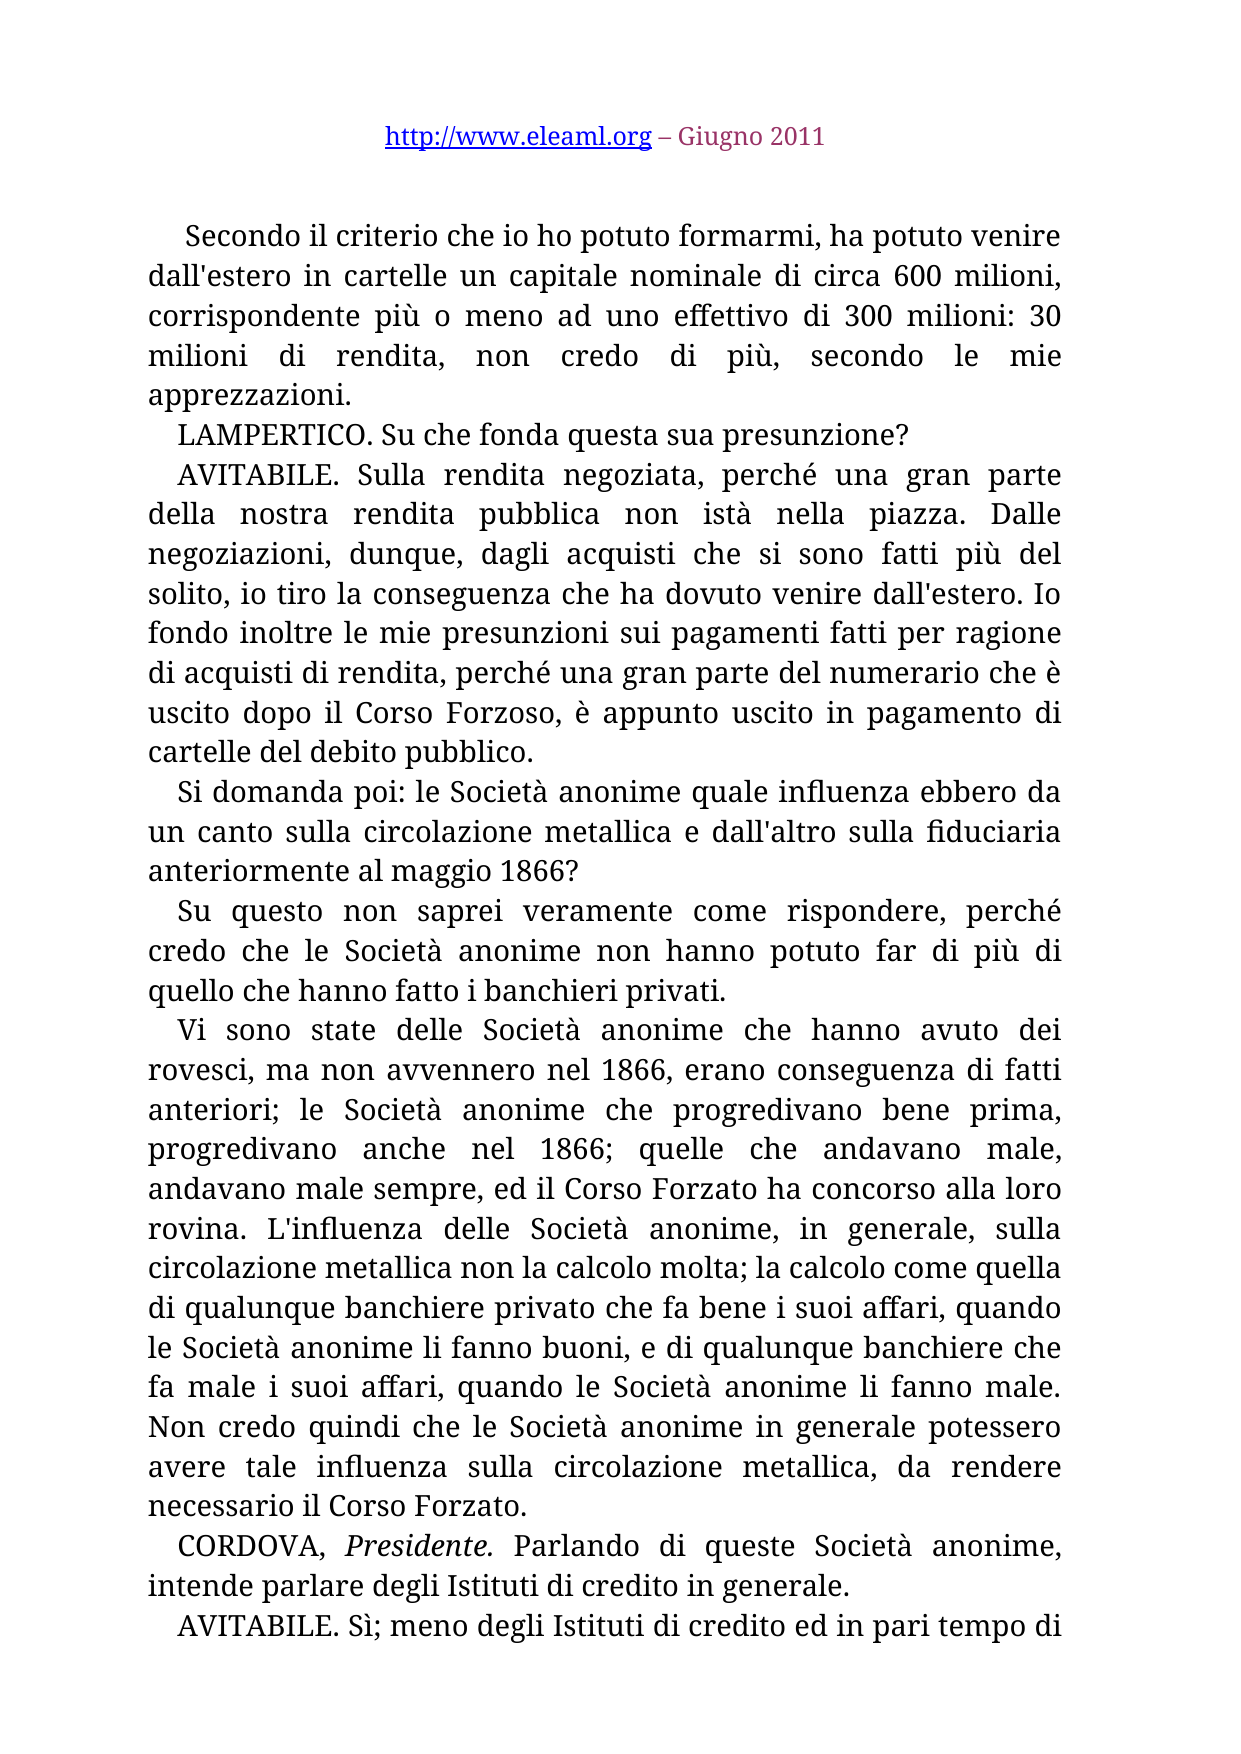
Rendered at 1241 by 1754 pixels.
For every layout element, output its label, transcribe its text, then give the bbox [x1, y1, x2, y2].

text CORDOVA, Presidente. Parlando di queste Società anonime, intende parlare degli Istituti di credito in generale. [148, 1525, 1063, 1605]
text LAMPERTICO. Su che fonda questa sua presunzione? [148, 414, 1063, 454]
text AVITABILE. Sì; meno degli Istituti di credito ed in pari tempo di [148, 1605, 1063, 1644]
text Si domanda poi: le Società anonime quale influenza ebbero da un canto sulla circolazione metallica e dall'altro sulla fiduciaria anteriormente al maggio 1866? [148, 771, 1063, 890]
text AVITABILE. Sulla rendita negoziata, perché una gran parte della nostra rendita pubblica non istà nella piazza. Dalle negoziazioni, dunque, dagli acquisti che si sono fatti più del solito, io tiro la conseguenza che ha dovuto venire dall'estero. Io fondo inoltre le mie presunzioni sui pagamenti fatti per ragione di acquisti di rendita, perché una gran parte del numerario che è uscito dopo il Corso Forzoso, è appunto uscito in pagamento di cartelle del debito pubblico. [148, 454, 1063, 771]
text Secondo il criterio che io ho potuto formarmi, ha potuto venire dall'estero in cartelle un capitale nominale di circa 600 milioni, corrispondente più o meno ad uno effettivo di 300 milioni: 30 milioni di rendita, non credo di più, secondo le mie apprezzazioni. [148, 216, 1063, 414]
text Vi sono state delle Società anonime che hanno avuto dei rovesci, ma non avvennero nel 1866, erano conseguenza di fatti anteriori; le Società anonime che progredivano bene prima, progredivano anche nel 1866; quelle che andavano male, andavano male sempre, ed il Corso Forzato ha concorso alla loro rovina. L'influenza delle Società anonime, in generale, sulla circolazione metallica non la calcolo molta; la calcolo come quella di qualunque banchiere privato che fa bene i suoi affari, quando le Società anonime li fanno buoni, e di qualunque banchiere che fa male i suoi affari, quando le Società anonime li fanno male. Non credo quindi che le Società anonime in generale potessero avere tale influenza sulla circolazione metallica, da rendere necessario il Corso Forzato. [148, 1009, 1063, 1525]
text Su questo non saprei veramente come rispondere, perché credo che le Società anonime non hanno potuto far di più di quello che hanno fatto i banchieri privati. [148, 890, 1063, 1009]
